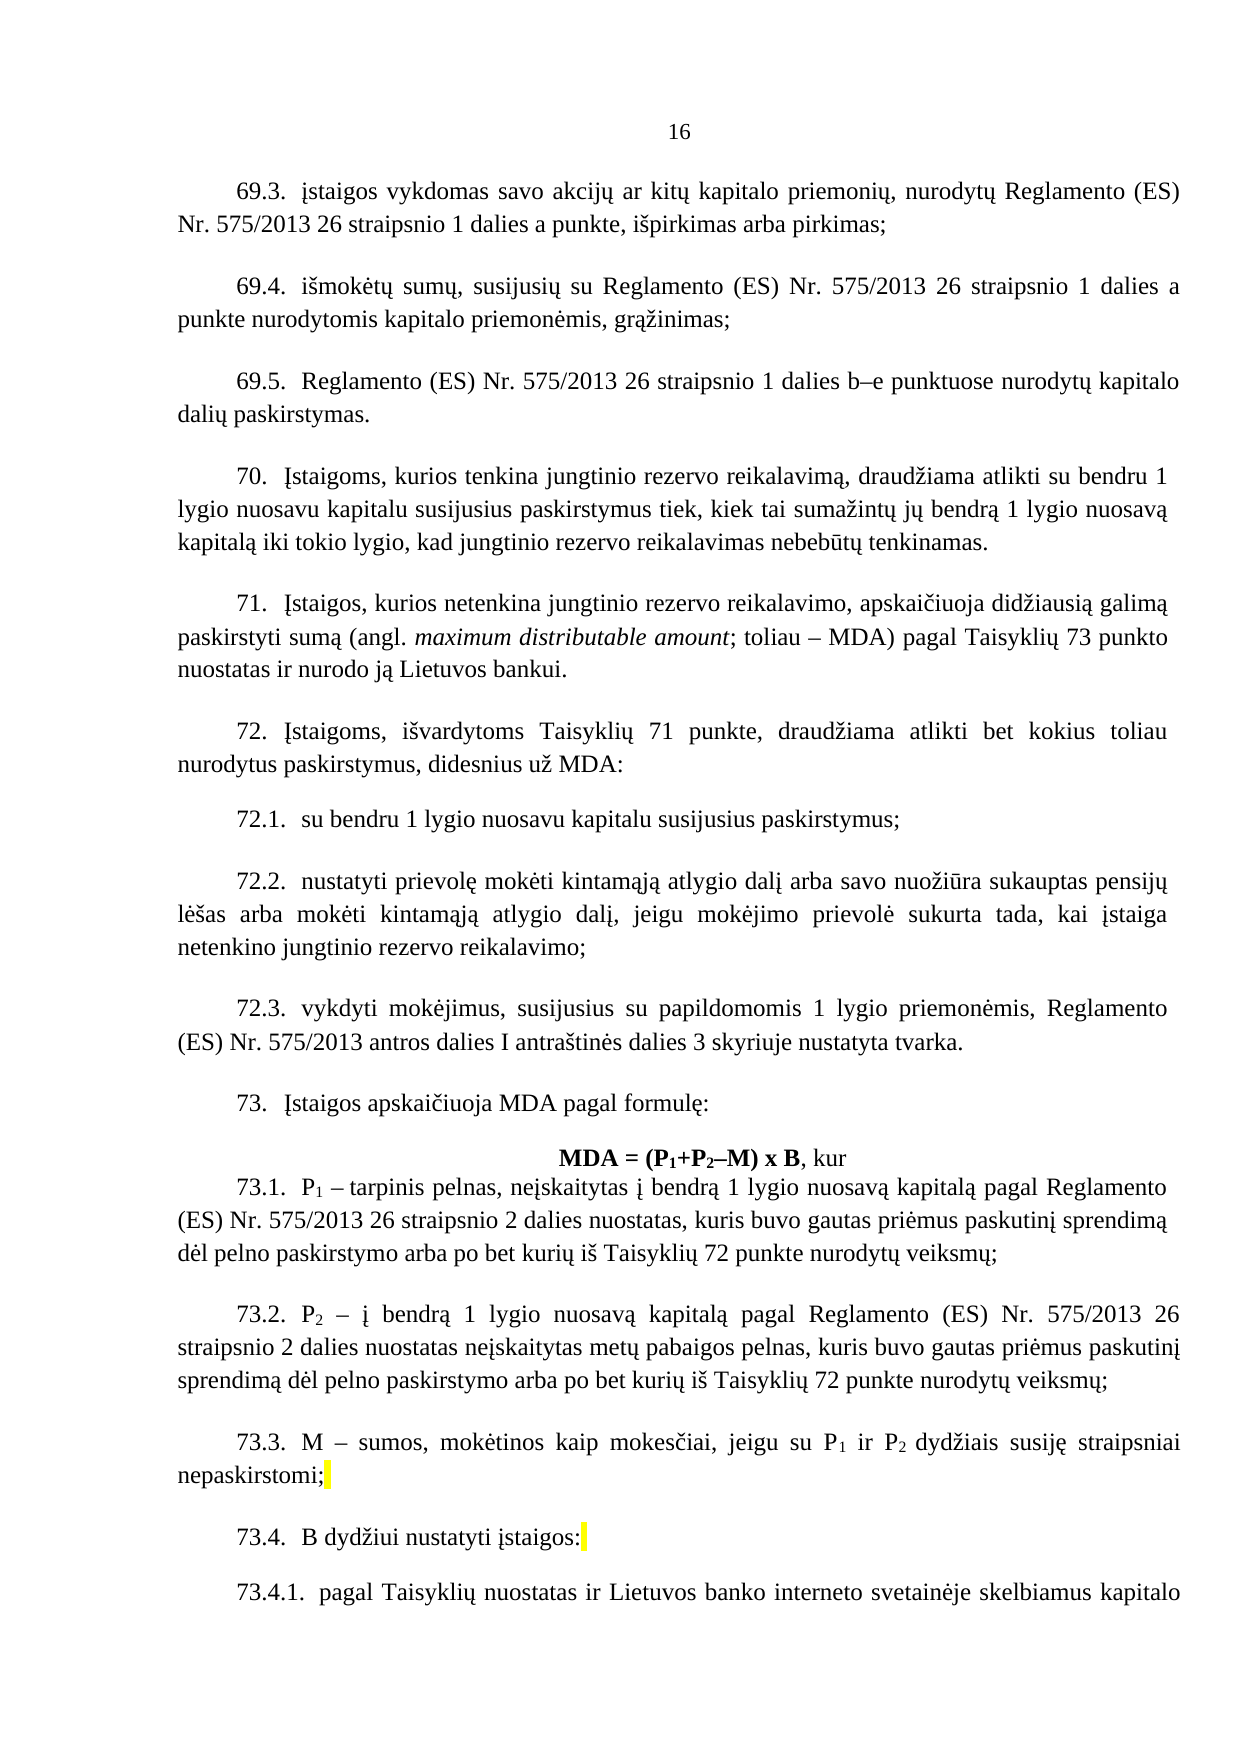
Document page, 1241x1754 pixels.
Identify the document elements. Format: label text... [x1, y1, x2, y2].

text 72.1. su bendru 1 lygio nuosavu kapitalu susijusius paskirstymus; [177, 804, 1168, 833]
text 71. Įstaigos, kurios netenkina jungtinio rezervo reikalavimo, apskaičiuoja didžiausią galimą paskirstyti sumą (angl. maximum distributable amount; toliau – MDA) pagal Taisyklių 73 punkto nuostatas ir nurodo ją Lietuvos bankui. [177, 588, 1168, 683]
text 72.2. nustatyti prievolę mokėti kintamąją atlygio dalį arba savo nuožiūra sukauptas pensijų lėšas arba mokėti kintamąją atlygio dalį, jeigu mokėjimo prievolė sukurta tada, kai įstaiga netenkino jungtinio rezervo reikalavimo; [177, 866, 1168, 961]
text 69.3. įstaigos vykdomas savo akcijų ar kitų kapitalo priemonių, nurodytų Reglamento (ES) Nr. 575/2013 26 straipsnio 1 dalies a punkte, išpirkimas arba pirkimas; [177, 176, 1181, 238]
text 73.4.1. pagal Taisyklių nuostatas ir Lietuvos banko interneto svetainėje skelbiamus kapitalo [177, 1577, 1181, 1605]
text MDA = (P1+P2–M) x B, kur [177, 1143, 1168, 1172]
text 70. Įstaigoms, kurios tenkina jungtinio rezervo reikalavimą, draudžiama atlikti su bendru 1 lygio nuosavu kapitalu susijusius paskirstymus tiek, kiek tai sumažintų jų bendrą 1 lygio nuosavą kapitalą iki tokio lygio, kad jungtinio rezervo reikalavimas nebebūtų tenkinamas. [177, 461, 1168, 556]
text 73.3. M – sumos, mokėtinos kaip mokesčiai, jeigu su P1 ir P2 dydžiais susiję straipsniai nepaskirstomi; [177, 1427, 1181, 1489]
text 73. Įstaigos apskaičiuoja MDA pagal formulę: [177, 1088, 1168, 1117]
text 73.1. P1 – tarpinis pelnas, neįskaitytas į bendrą 1 lygio nuosavą kapitalą pagal Reglamento (ES) Nr. 575/2013 26 straipsnio 2 dalies nuostatas, kuris buvo gautas priėmus paskutinį sprendimą dėl pelno paskirstymo arba po bet kurių iš Taisyklių 72 punkte nurodytų veiksmų; [177, 1172, 1168, 1266]
text 73.2. P2 – į bendrą 1 lygio nuosavą kapitalą pagal Reglamento (ES) Nr. 575/2013 26 straipsnio 2 dalies nuostatas neįskaitytas metų pabaigos pelnas, kuris buvo gautas priėmus paskutinį sprendimą dėl pelno paskirstymo arba po bet kurių iš Taisyklių 72 punkte nurodytų veiksmų; [177, 1299, 1181, 1394]
text 69.5. Reglamento (ES) Nr. 575/2013 26 straipsnio 1 dalies b–e punktuose nurodytų kapitalo dalių paskirstymas. [177, 366, 1181, 428]
text 69.4. išmokėtų sumų, susijusių su Reglamento (ES) Nr. 575/2013 26 straipsnio 1 dalies a punkte nurodytomis kapitalo priemonėmis, grąžinimas; [177, 271, 1181, 333]
text 73.4. B dydžiui nustatyti įstaigos: [177, 1522, 1181, 1551]
text 72.3. vykdyti mokėjimus, susijusius su papildomomis 1 lygio priemonėmis, Reglamento (ES) Nr. 575/2013 antros dalies I antraštinės dalies 3 skyriuje nustatyta tvarka. [177, 993, 1168, 1055]
text 72. Įstaigoms, išvardytoms Taisyklių 71 punkte, draudžiama atlikti bet kokius toliau nurodytus paskirstymus, didesnius už MDA: [177, 716, 1168, 778]
